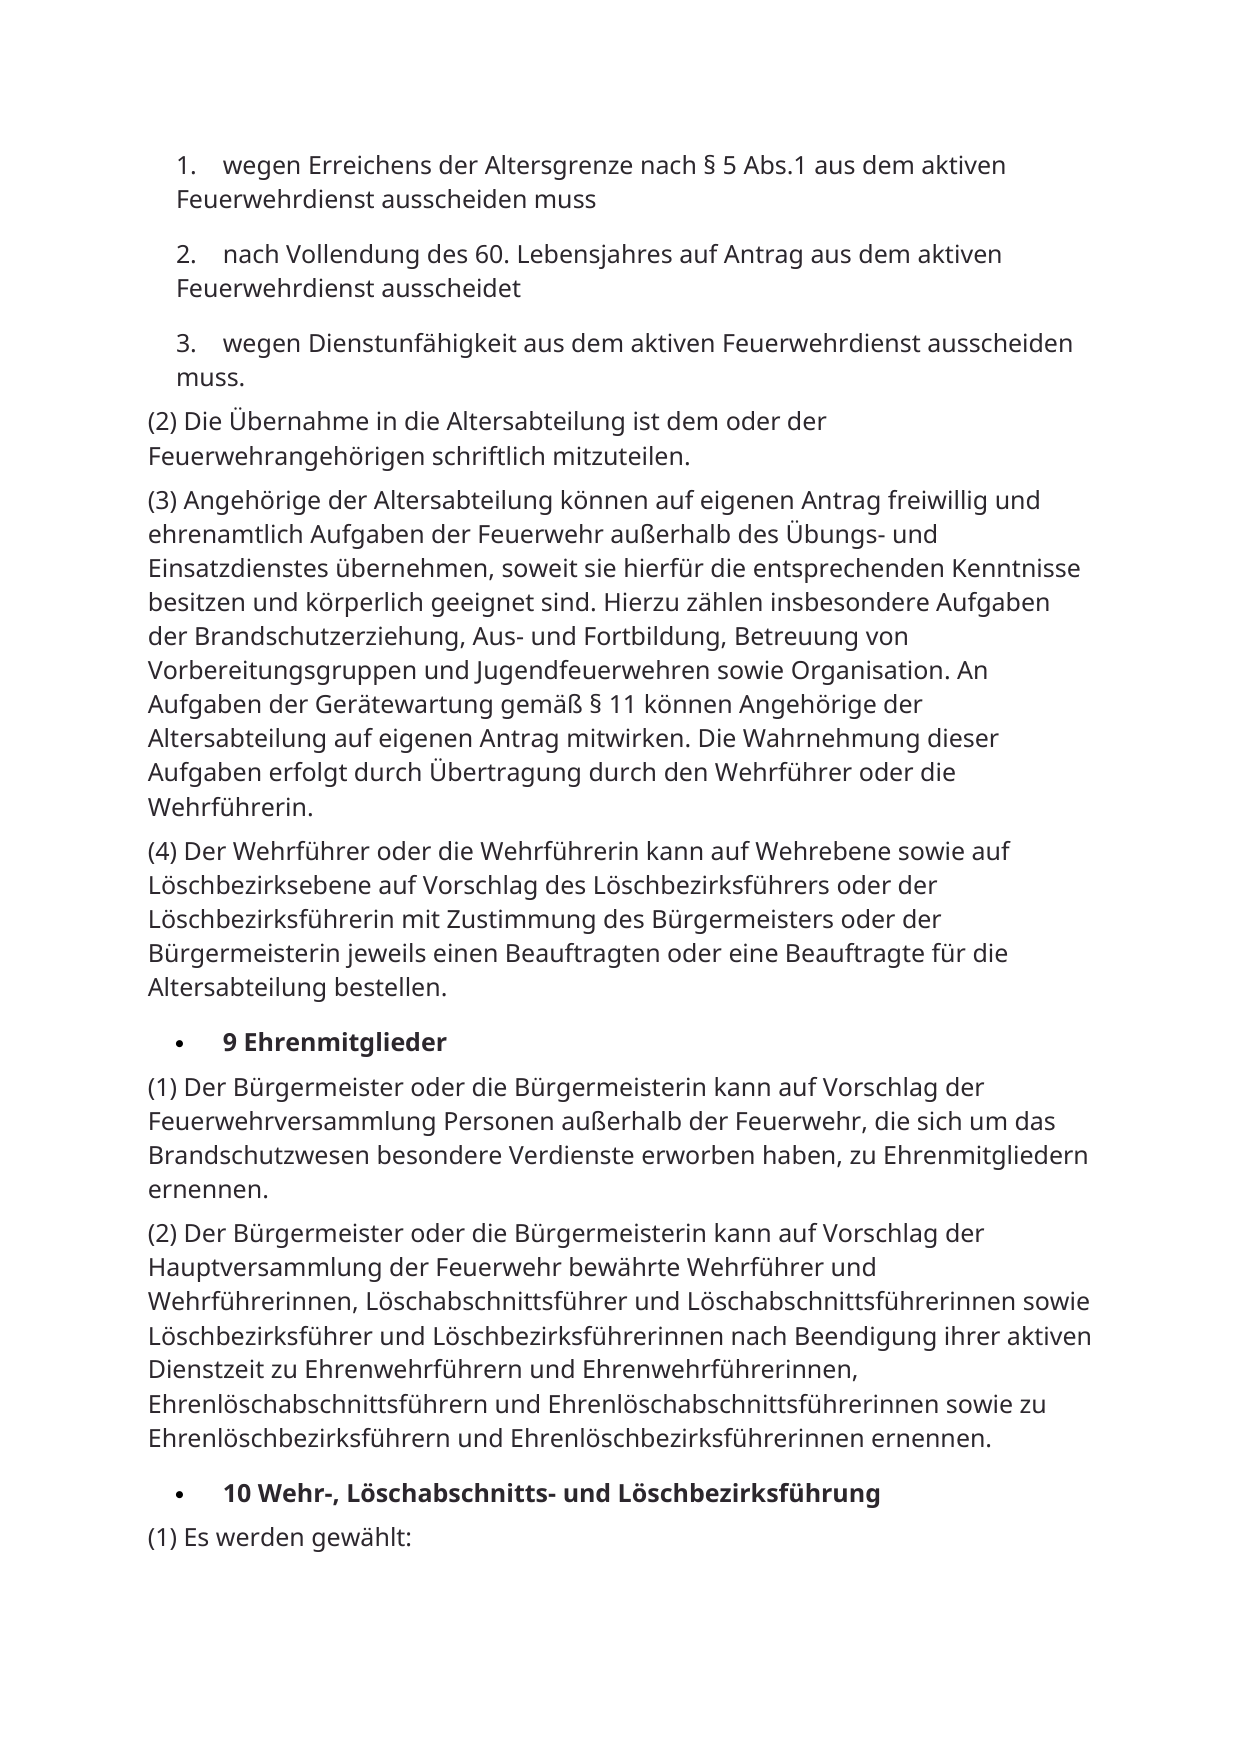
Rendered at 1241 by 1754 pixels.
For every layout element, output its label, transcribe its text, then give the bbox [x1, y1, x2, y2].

list 9 Ehrenmitglieder [176, 1025, 1093, 1059]
list wegen Erreichens der Altersgrenze nach § 5 Abs.1 aus dem aktiven Feuerwehrdienst ausscheiden muss [176, 148, 1093, 216]
list 10 Wehr-, Löschabschnitts- und Löschbezirksführung [176, 1475, 1093, 1509]
text (3) Angehörige der Altersabteilung können auf eigenen Antrag freiwillig und ehrenamtlich Aufgaben der Feuerwehr außerhalb des Übungs- und Einsatzdienstes übernehmen, soweit sie hierfür die entsprechenden Kenntnisse besitzen und körperlich geeignet sind. Hierzu zählen insbesondere Aufgaben der Brandschutzerziehung, Aus- und Fortbildung, Betreuung von Vorbereitungsgruppen und Jugendfeuerwehren sowie Organisation. An Aufgaben der Gerätewartung gemäß § 11 können Angehörige der Altersabteilung auf eigenen Antrag mitwirken. Die Wahrnehmung dieser Aufgaben erfolgt durch Übertragung durch den Wehrführer oder die Wehrführerin. [148, 483, 1093, 823]
text (4) Der Wehrführer oder die Wehrführerin kann auf Wehrebene sowie auf Löschbezirksebene auf Vorschlag des Löschbezirksführers oder der Löschbezirksführerin mit Zustimmung des Bürgermeisters oder der Bürgermeisterin jeweils einen Beauftragten oder eine Beauftragte für die Altersabteilung bestellen. [148, 834, 1093, 1004]
text (1) Der Bürgermeister oder die Bürgermeisterin kann auf Vorschlag der Feuerwehrversammlung Personen außerhalb der Feuerwehr, die sich um das Brandschutzwesen besondere Verdienste erworben haben, zu Ehrenmitgliedern ernennen. [148, 1069, 1093, 1206]
text (2) Die Übernahme in die Altersabteilung ist dem oder der Feuerwehrangehörigen schriftlich mitzuteilen. [148, 404, 1093, 472]
text (2) Der Bürgermeister oder die Bürgermeisterin kann auf Vorschlag der Hauptversammlung der Feuerwehr bewährte Wehrführer und Wehrführerinnen, Löschabschnittsführer und Löschabschnittsführerinnen sowie Löschbezirksführer und Löschbezirksführerinnen nach Beendigung ihrer aktiven Dienstzeit zu Ehrenwehrführern und Ehrenwehrführerinnen, Ehrenlöschabschnittsführern und Ehrenlöschabschnittsführerinnen sowie zu Ehrenlöschbezirksführern und Ehrenlöschbezirksführerinnen ernennen. [148, 1216, 1093, 1454]
list nach Vollendung des 60. Lebensjahres auf Antrag aus dem aktiven Feuerwehrdienst ausscheidet [176, 237, 1093, 305]
text (1) Es werden gewählt: [148, 1520, 1093, 1554]
list wegen Dienstunfähigkeit aus dem aktiven Feuerwehrdienst ausscheiden muss. [176, 326, 1093, 394]
